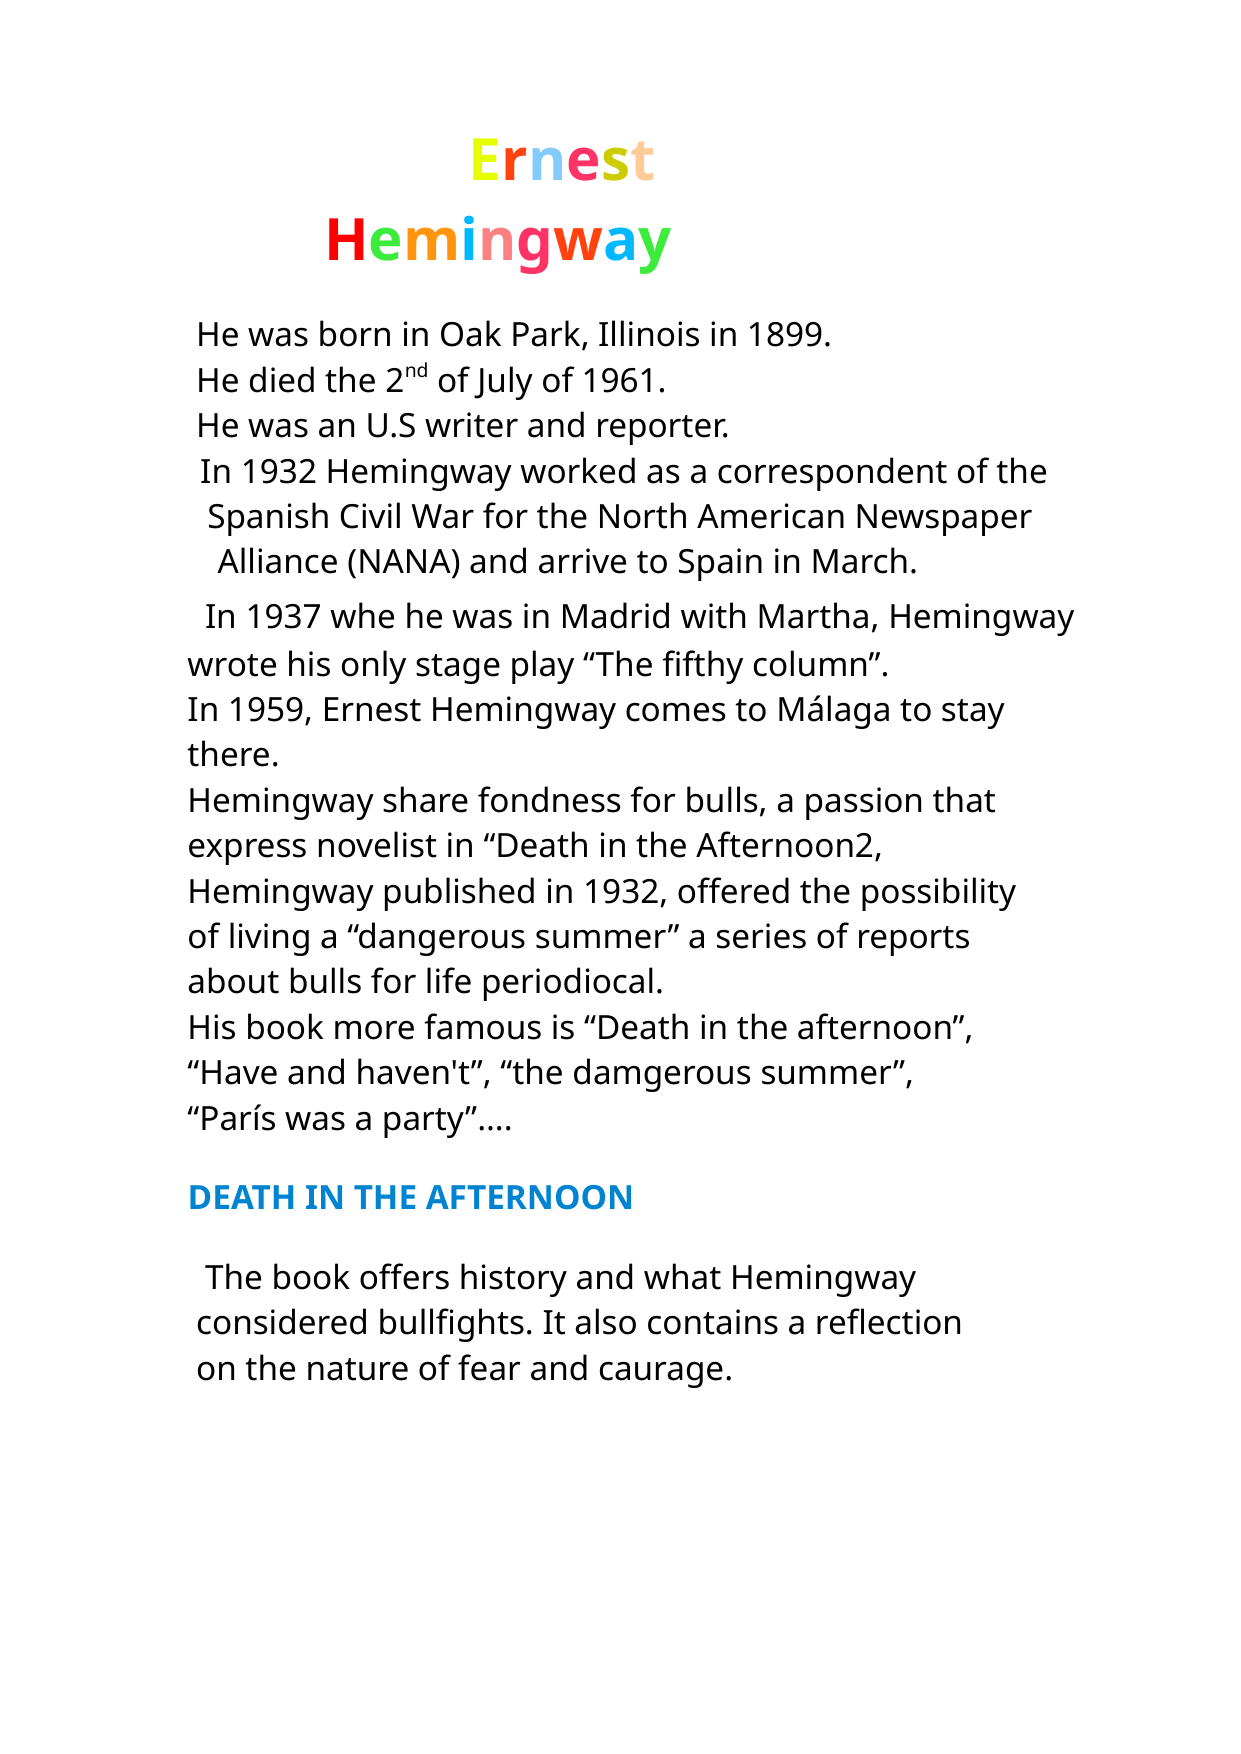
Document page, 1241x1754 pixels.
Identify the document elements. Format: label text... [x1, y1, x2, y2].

text express novelist in “Death in the Afternoon2, [118, 822, 1122, 867]
text Alliance (NANA) and arrive to Spain in March. [118, 538, 1122, 584]
text Hemingway [118, 198, 1122, 277]
text In 1959, Ernest Hemingway comes to Málaga to stay [118, 686, 1122, 731]
text His book more famous is “Death in the afternoon”, [118, 1004, 1122, 1049]
text DEATH IN THE AFTERNOON [118, 1174, 1122, 1219]
text Hemingway published in 1932, offered the possibility [118, 867, 1122, 913]
text there. [118, 731, 1122, 777]
text Spanish Civil War for the North American Newspaper [118, 493, 1122, 538]
text “París was a party”.... [118, 1094, 1122, 1140]
text He was an U.S writer and reporter. [118, 402, 1122, 447]
text In 1937 whe he was in Madrid with Martha, Hemingway [118, 584, 1122, 640]
text Ernest [118, 118, 1122, 198]
text The book offers history and what Hemingway [118, 1253, 1122, 1299]
text about bulls for life periodiocal. [118, 958, 1122, 1004]
text In 1932 Hemingway worked as a correspondent of the [118, 447, 1122, 493]
text considered bullfights. It also contains a reflection [118, 1299, 1122, 1344]
text Hemingway share fondness for bulls, a passion that [118, 777, 1122, 822]
text on the nature of fear and caurage. [118, 1344, 1122, 1390]
text of living a “dangerous summer” a series of reports [118, 913, 1122, 958]
text He was born in Oak Park, Illinois in 1899. [118, 311, 1122, 357]
text “Have and haven't”, “the damgerous summer”, [118, 1049, 1122, 1094]
text He died the 2nd of July of 1961. [118, 357, 1122, 402]
text wrote his only stage play “The fifthy column”. [118, 640, 1122, 686]
